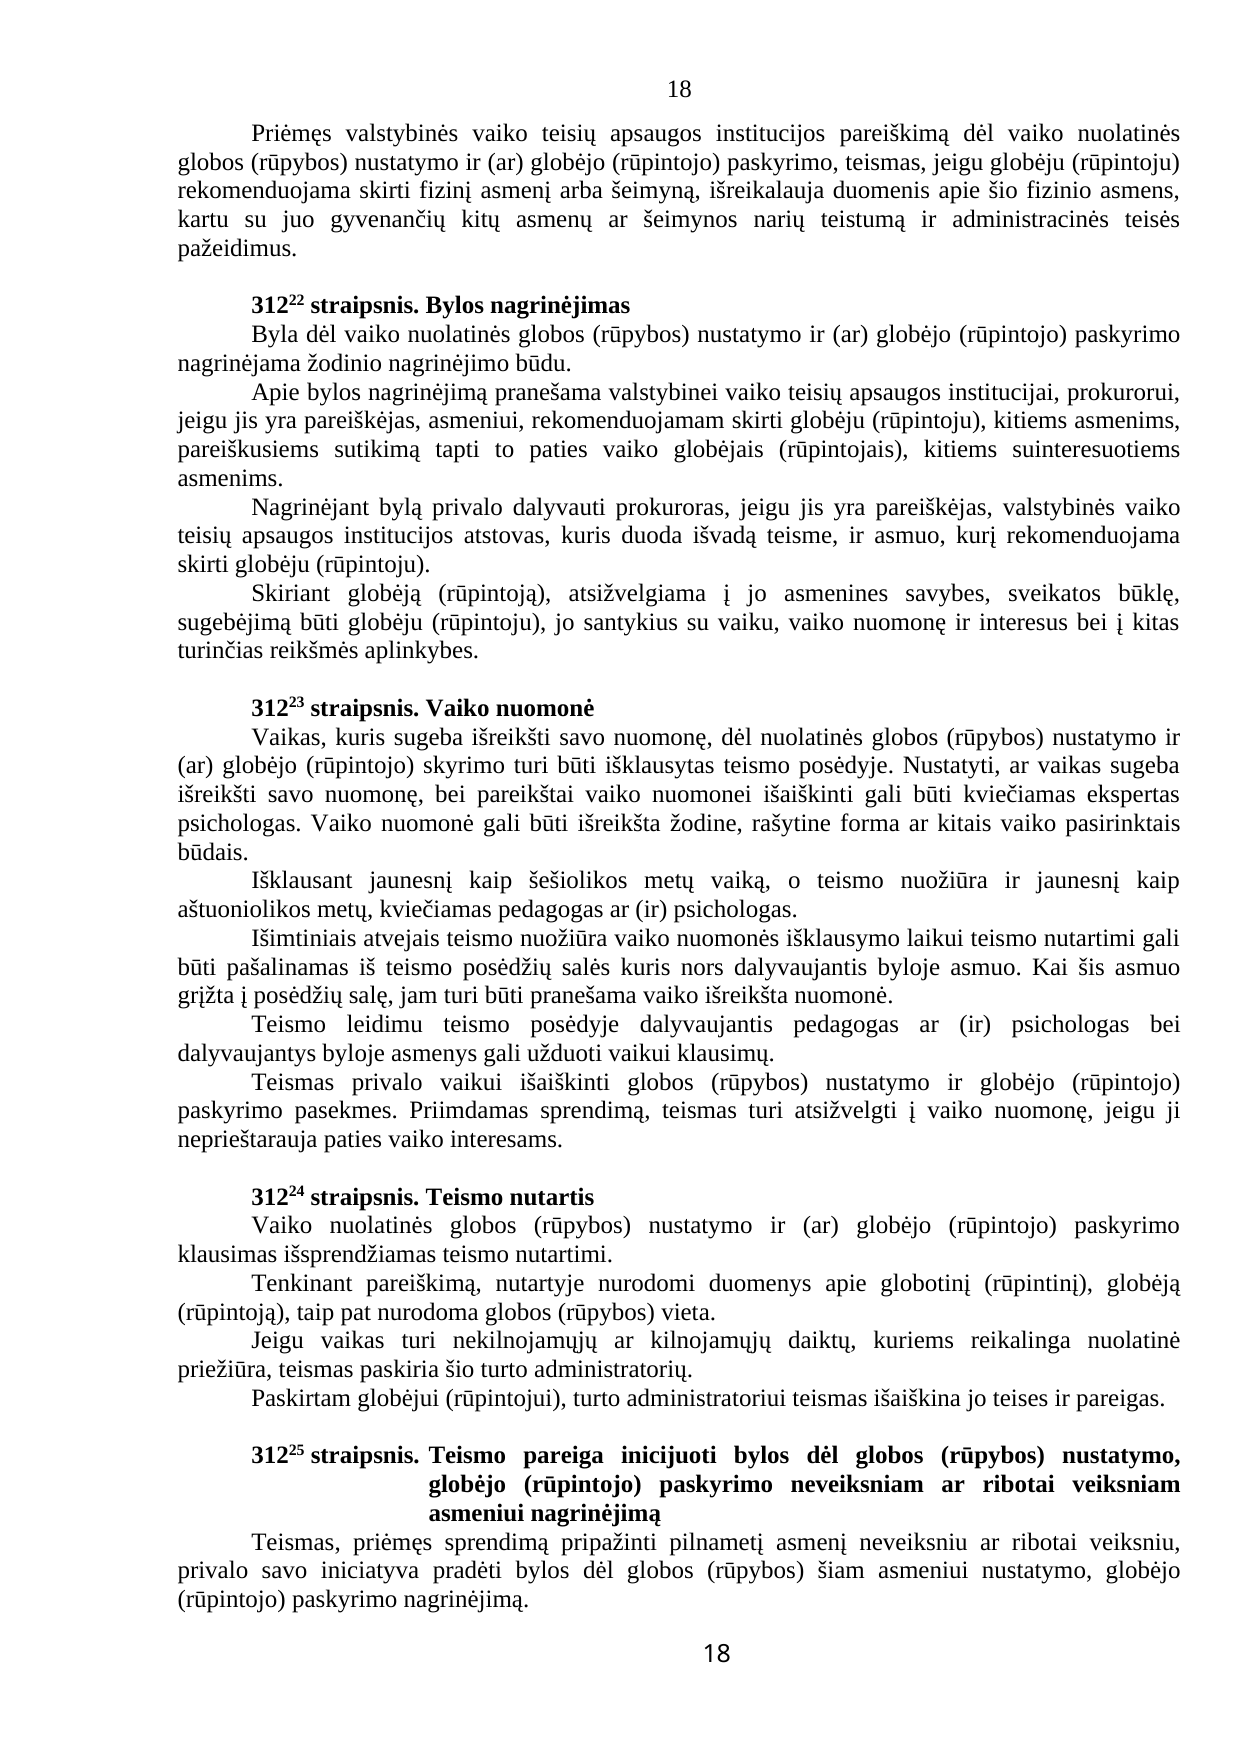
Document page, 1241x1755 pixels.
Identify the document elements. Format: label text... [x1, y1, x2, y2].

text Išimtiniais atvejais teismo nuožiūra vaiko nuomonės išklausymo laikui teismo nutartimi gali būti pašalinamas iš teismo posėdžių salės kuris nors dalyvaujantis byloje asmuo. Kai šis asmuo grįžta į posėdžių salę, jam turi būti pranešama vaiko išreikšta nuomonė. [177, 923, 1181, 1009]
text Nagrinėjant bylą privalo dalyvauti prokuroras, jeigu jis yra pareiškėjas, valstybinės vaiko teisių apsaugos institucijos atstovas, kuris duoda išvadą teisme, ir asmuo, kurį rekomenduojama skirti globėju (rūpintoju). [177, 492, 1181, 578]
text 31223 straipsnis. Vaiko nuomonė [177, 693, 1181, 722]
text Išklausant jaunesnį kaip šešiolikos metų vaiką, o teismo nuožiūra ir jaunesnį kaip aštuoniolikos metų, kviečiamas pedagogas ar (ir) psichologas. [177, 866, 1181, 923]
text Vaiko nuolatinės globos (rūpybos) nustatymo ir (ar) globėjo (rūpintojo) paskyrimo klausimas išsprendžiamas teismo nutartimi. [177, 1211, 1181, 1268]
text 31224 straipsnis. Teismo nutartis [177, 1182, 1181, 1211]
text Paskirtam globėjui (rūpintojui), turto administratoriui teismas išaiškina jo teises ir pareigas. [177, 1383, 1181, 1412]
text Priėmęs valstybinės vaiko teisių apsaugos institucijos pareiškimą dėl vaiko nuolatinės globos (rūpybos) nustatymo ir (ar) globėjo (rūpintojo) paskyrimo, teismas, jeigu globėju (rūpintoju) rekomenduojama skirti fizinį asmenį arba šeimyną, išreikalauja duomenis apie šio fizinio asmens, kartu su juo gyvenančių kitų asmenų ar šeimynos narių teistumą ir administracinės teisės pažeidimus. [177, 118, 1181, 262]
text Apie bylos nagrinėjimą pranešama valstybinei vaiko teisių apsaugos institucijai, prokurorui, jeigu jis yra pareiškėjas, asmeniui, rekomenduojamam skirti globėju (rūpintoju), kitiems asmenims, pareiškusiems sutikimą tapti to paties vaiko globėjais (rūpintojais), kitiems suinteresuotiems asmenims. [177, 377, 1181, 492]
text Jeigu vaikas turi nekilnojamųjų ar kilnojamųjų daiktų, kuriems reikalinga nuolatinė priežiūra, teismas paskiria šio turto administratorių. [177, 1326, 1181, 1383]
text Skiriant globėją (rūpintoją), atsižvelgiama į jo asmenines savybes, sveikatos būklę, sugebėjimą būti globėju (rūpintoju), jo santykius su vaiku, vaiko nuomonę ir interesus bei į kitas turinčias reikšmės aplinkybes. [177, 578, 1181, 664]
text 31225 straipsnis. Teismo pareiga inicijuoti bylos dėl globos (rūpybos) nustatymo, globėjo (rūpintojo) paskyrimo neveiksniam ar ribotai veiksniam asmeniui nagrinėjimą [251, 1441, 1181, 1527]
text Vaikas, kuris sugeba išreikšti savo nuomonę, dėl nuolatinės globos (rūpybos) nustatymo ir (ar) globėjo (rūpintojo) skyrimo turi būti išklausytas teismo posėdyje. Nustatyti, ar vaikas sugeba išreikšti savo nuomonę, bei pareikštai vaiko nuomonei išaiškinti gali būti kviečiamas ekspertas psichologas. Vaiko nuomonė gali būti išreikšta žodine, rašytine forma ar kitais vaiko pasirinktais būdais. [177, 722, 1181, 866]
text 31222 straipsnis. Bylos nagrinėjimas [177, 291, 1181, 319]
text Teismas privalo vaikui išaiškinti globos (rūpybos) nustatymo ir globėjo (rūpintojo) paskyrimo pasekmes. Priimdamas sprendimą, teismas turi atsižvelgti į vaiko nuomonę, jeigu ji neprieštarauja paties vaiko interesams. [177, 1067, 1181, 1153]
text Tenkinant pareiškimą, nutartyje nurodomi duomenys apie globotinį (rūpintinį), globėją (rūpintoją), taip pat nurodoma globos (rūpybos) vieta. [177, 1268, 1181, 1326]
text Teismas, priėmęs sprendimą pripažinti pilnametį asmenį neveiksniu ar ribotai veiksniu, privalo savo iniciatyva pradėti bylos dėl globos (rūpybos) šiam asmeniui nustatymo, globėjo (rūpintojo) paskyrimo nagrinėjimą. [177, 1527, 1181, 1613]
text Teismo leidimu teismo posėdyje dalyvaujantis pedagogas ar (ir) psichologas bei dalyvaujantys byloje asmenys gali užduoti vaikui klausimų. [177, 1009, 1181, 1067]
text Byla dėl vaiko nuolatinės globos (rūpybos) nustatymo ir (ar) globėjo (rūpintojo) paskyrimo nagrinėjama žodinio nagrinėjimo būdu. [177, 319, 1181, 377]
